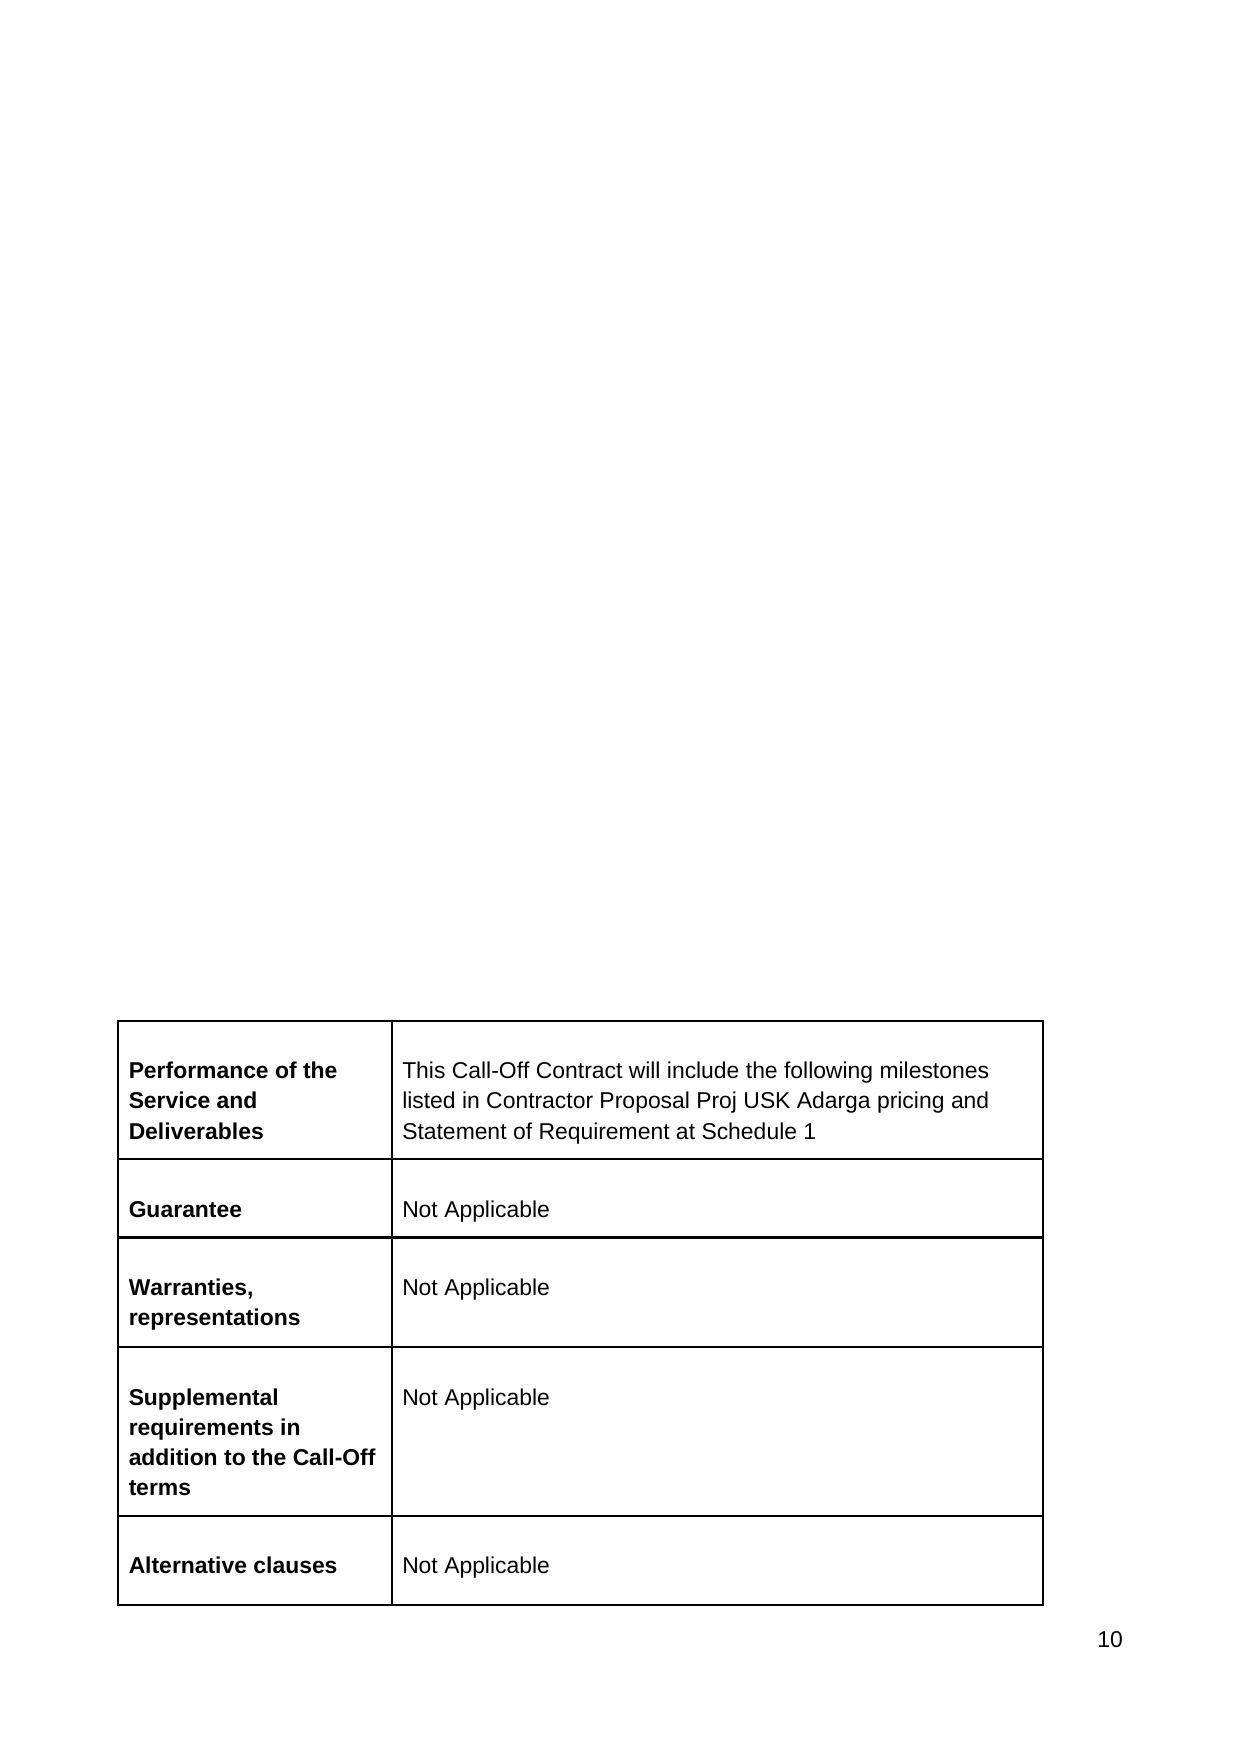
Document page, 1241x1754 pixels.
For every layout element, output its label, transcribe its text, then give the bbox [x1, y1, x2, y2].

table_cell Guarantee [119, 1160, 391, 1236]
table_cell Supplemental requirements in addition to the Call-Off terms [119, 1348, 391, 1515]
table_cell Warranties, representations [119, 1239, 391, 1346]
table_header This Call-Off Contract will include the following milestones listed in Contractor Proposal Proj USK Adarga pricing and Statement of Requirement at Schedule 1 [393, 1022, 1042, 1158]
table_cell Not Applicable [393, 1517, 1042, 1604]
table_cell Alternative clauses [119, 1517, 391, 1604]
table_cell Not Applicable [393, 1348, 1042, 1515]
table_header Performance of the Service and Deliverables [119, 1022, 391, 1158]
table_cell Not Applicable [393, 1160, 1042, 1236]
table_cell Not Applicable [393, 1239, 1042, 1346]
